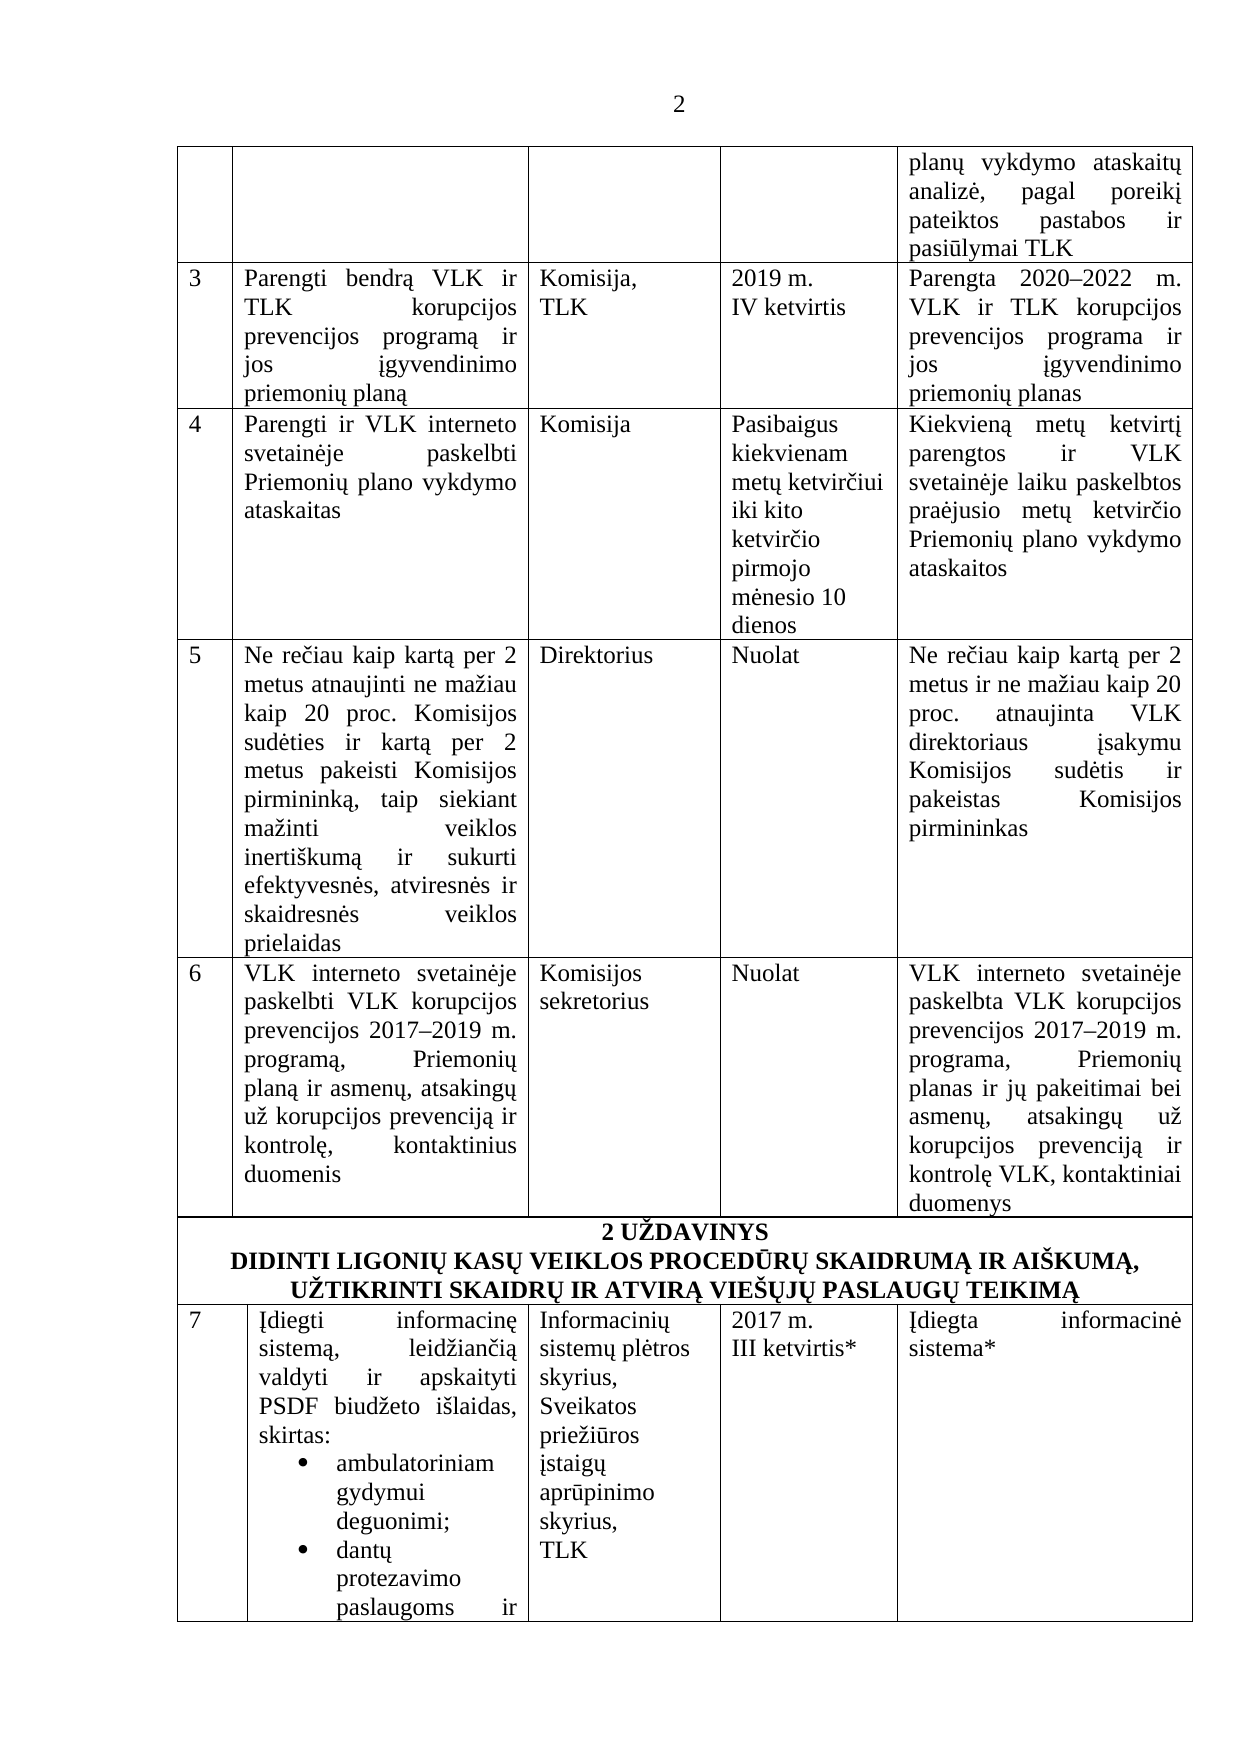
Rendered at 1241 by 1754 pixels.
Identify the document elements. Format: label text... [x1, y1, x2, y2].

table_cell 2019 m. IV ketvirtis [721, 263, 897, 408]
table_cell Nuolat [721, 958, 897, 1216]
table_cell Parengti bendrą VLK ir TLK korupcijos prevencijos programą ir jos įgyvendinimo priemonių planą [233, 263, 528, 408]
table_cell Parengta 2020–2022 m. VLK ir TLK korupcijos prevencijos programa ir jos įgyvendinimo priemonių planas [898, 263, 1192, 408]
table_cell Kiekvieną metų ketvirtį parengtos ir VLK svetainėje laiku paskelbtos praėjusio metų ketvirčio Priemonių plano vykdymo ataskaitos [898, 409, 1192, 639]
table_cell 4 [178, 409, 232, 639]
table_cell Įdiegti informacinę sistemą, leidžiančią valdyti ir apskaityti PSDF biudžeto išlaidas, skirtas: ambulatoriniam gydymui deguonimi; dantų protezavimo paslaugoms ir [248, 1305, 528, 1621]
table_cell Įdiegta informacinė sistema* [898, 1305, 1192, 1621]
table_cell 7 [178, 1305, 247, 1621]
table_cell Komisija, TLK [529, 263, 720, 408]
table_cell [233, 147, 528, 262]
table_cell Komisijos sekretorius [529, 958, 720, 1216]
table_cell [529, 147, 720, 262]
table_cell 3 [178, 263, 232, 408]
table_cell Ne rečiau kaip kartą per 2 metus ir ne mažiau kaip 20 proc. atnaujinta VLK direktoriaus įsakymu Komisijos sudėtis ir pakeistas Komisijos pirmininkas [898, 640, 1192, 957]
table_cell [721, 147, 897, 262]
table_cell Komisija [529, 409, 720, 639]
table_cell Informacinių sistemų plėtros skyrius, Sveikatos priežiūros įstaigų aprūpinimo skyrius, TLK [529, 1305, 720, 1621]
table_cell Parengti ir VLK interneto svetainėje paskelbti Priemonių plano vykdymo ataskaitas [233, 409, 528, 639]
table_cell Pasibaigus kiekvienam metų ketvirčiui iki kito ketvirčio pirmojo mėnesio 10 dienos [721, 409, 897, 639]
table_cell Ne rečiau kaip kartą per 2 metus atnaujinti ne mažiau kaip 20 proc. Komisijos sudėties ir kartą per 2 metus pakeisti Komisijos pirmininką, taip siekiant mažinti veiklos inertiškumą ir sukurti efektyvesnės, atviresnės ir skaidresnės veiklos prielaidas [233, 640, 528, 957]
table_cell 2017 m. III ketvirtis* [721, 1305, 897, 1621]
table_cell planų vykdymo ataskaitų analizė, pagal poreikį pateiktos pastabos ir pasiūlymai TLK [898, 147, 1192, 262]
table_cell Direktorius [529, 640, 720, 957]
table_cell 5 [178, 640, 232, 957]
table_cell Nuolat [721, 640, 897, 957]
table_cell [178, 147, 232, 262]
table_cell 6 [178, 958, 232, 1216]
table_cell 2 UŽDAVINYS DIDINTI LIGONIŲ KASŲ VEIKLOS PROCEDŪRŲ SKAIDRUMĄ IR AIŠKUMĄ, UŽTIKRINTI SKAIDRŲ IR ATVIRĄ VIEŠŲJŲ PASLAUGŲ TEIKIMĄ [178, 1218, 1192, 1304]
table_cell VLK interneto svetainėje paskelbti VLK korupcijos prevencijos 2017–2019 m. programą, Priemonių planą ir asmenų, atsakingų už korupcijos prevenciją ir kontrolę, kontaktinius duomenis [233, 958, 528, 1216]
table_cell VLK interneto svetainėje paskelbta VLK korupcijos prevencijos 2017–2019 m. programa, Priemonių planas ir jų pakeitimai bei asmenų, atsakingų už korupcijos prevenciją ir kontrolę VLK, kontaktiniai duomenys [898, 958, 1192, 1216]
